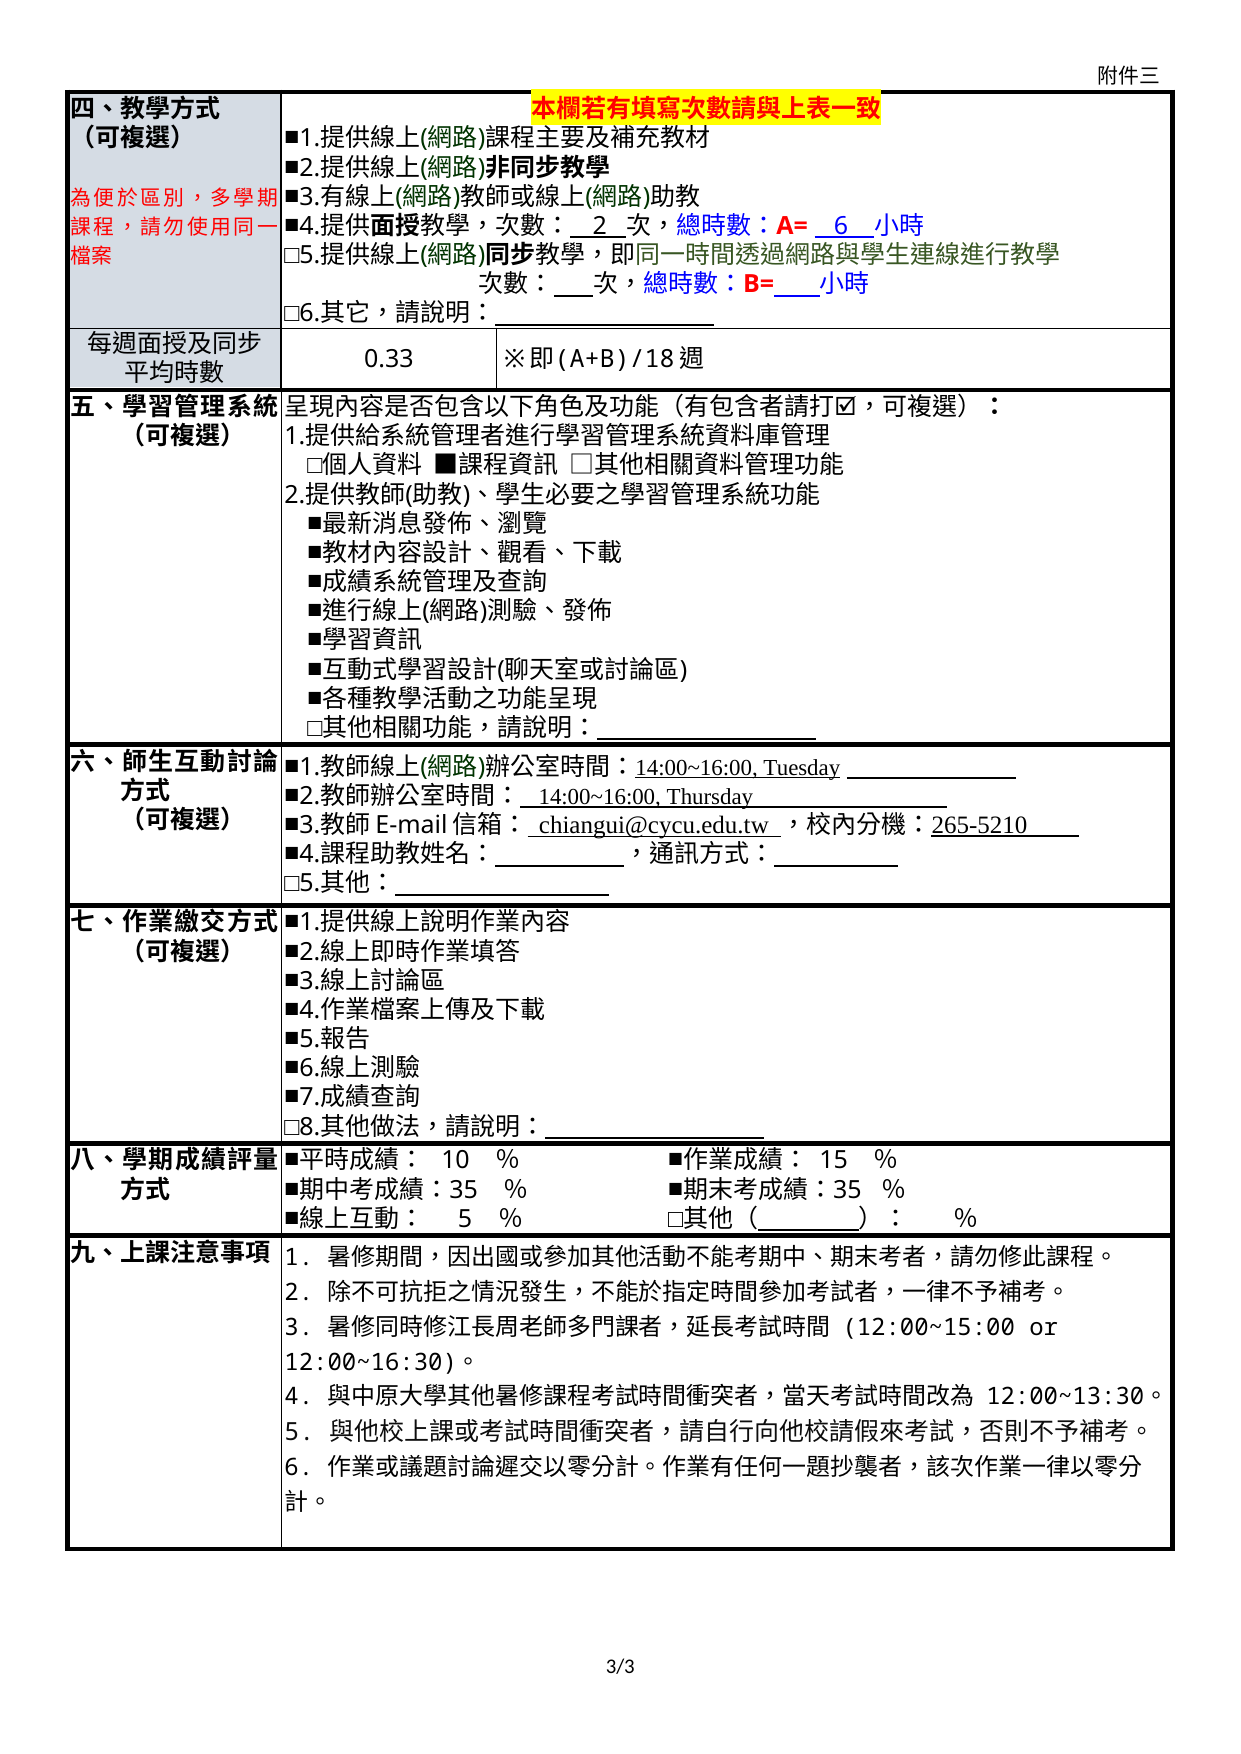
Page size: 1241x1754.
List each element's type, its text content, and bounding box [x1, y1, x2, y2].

table_cell ■平時成績： 10 ％ ■期中考成績：35 ％ ■線上互動： 5 ％ [282, 1146, 663, 1233]
table_cell 七、作業繳交方式（可複選） [70, 908, 281, 1141]
table_cell 0.33 [282, 329, 496, 387]
table_cell 五、學習管理系統（可複選） [70, 392, 281, 742]
table_cell ■1.教師線上(網路)辦公室時間：14:00~16:00, Tuesday ■2.教師辦公室時間： 14:00~16:00, Thursday ■3.教師E-mail信箱： chiangui@cycu.edu.tw ，校內分機：265-5210 ■4.課程助教姓名： ，通訊方式： □5.其他： [282, 747, 1170, 903]
table_cell 四、教學方式 （可複選） 為便於區別，多學期課程，請勿使用同一檔案 [70, 94, 280, 328]
table_cell 1. 暑修期間，因出國或參加其他活動不能考期中、期末考者，請勿修此課程。 2. 除不可抗拒之情況發生，不能於指定時間參加考試者，一律不予補考。 3. 暑修同時修江長周老師多門課者，延長考試時間 (12:00~15:00 or 12:00~16:30)。 4. 與中原大學其他暑修課程考試時間衝突者，當天考試時間改為 12:00~13:30。 5. 與他校上課或考試時間衝突者，請自行向他校請假來考試，否則不予補考。 6. 作業或議題討論遲交以零分計。作業有任何一題抄襲者，該次作業一律以零分計。 [282, 1238, 1170, 1547]
table_cell ■1.提供線上說明作業內容 ■2.線上即時作業填答 ■3.線上討論區 ■4.作業檔案上傳及下載 ■5.報告 ■6.線上測驗 ■7.成績查詢 □8.其他做法，請說明： [282, 908, 1170, 1141]
table_cell ■作業成績： 15 ％ ■期末考成績：35 ％ □其他（ ）： ％ [663, 1146, 1170, 1233]
table_cell 每週面授及同步 平均時數 [70, 329, 280, 387]
table_cell 九、上課注意事項 [70, 1238, 281, 1547]
table_cell 本欄若有填寫次數請與上表一致 ■1.提供線上(網路)課程主要及補充教材 ■2.提供線上(網路)非同步教學 ■3.有線上(網路)教師或線上(網路)助教 ■4.提供面授教學，次數： 2 次，總時數：A= 6 小時 □5.提供線上(網路)同步教學，即同一時間透過網路與學生連線進行教學 次數： 次，總時數：B= 小時 □6.其它，請說明： [282, 94, 1170, 328]
table_cell ※即(A+B)/18週 [497, 329, 1170, 387]
table_cell 六、師生互動討論方式 （可複選） [70, 747, 281, 903]
table_cell 呈現內容是否包含以下角色及功能（有包含者請打，可複選）： 1.提供給系統管理者進行學習管理系統資料庫管理 □個人資料 ■課程資訊 □其他相關資料管理功能 2.提供教師(助教)、學生必要之學習管理系統功能 ■最新消息發佈、瀏覽 ■教材內容設計、觀看、下載 ■成績系統管理及查詢 ■進行線上(網路)測驗、發佈 ■學習資訊 ■互動式學習設計(聊天室或討論區) ■各種教學活動之功能呈現 □其他相關功能，請說明： [282, 392, 1170, 742]
table_cell 八、學期成績評量方式 [70, 1146, 281, 1233]
